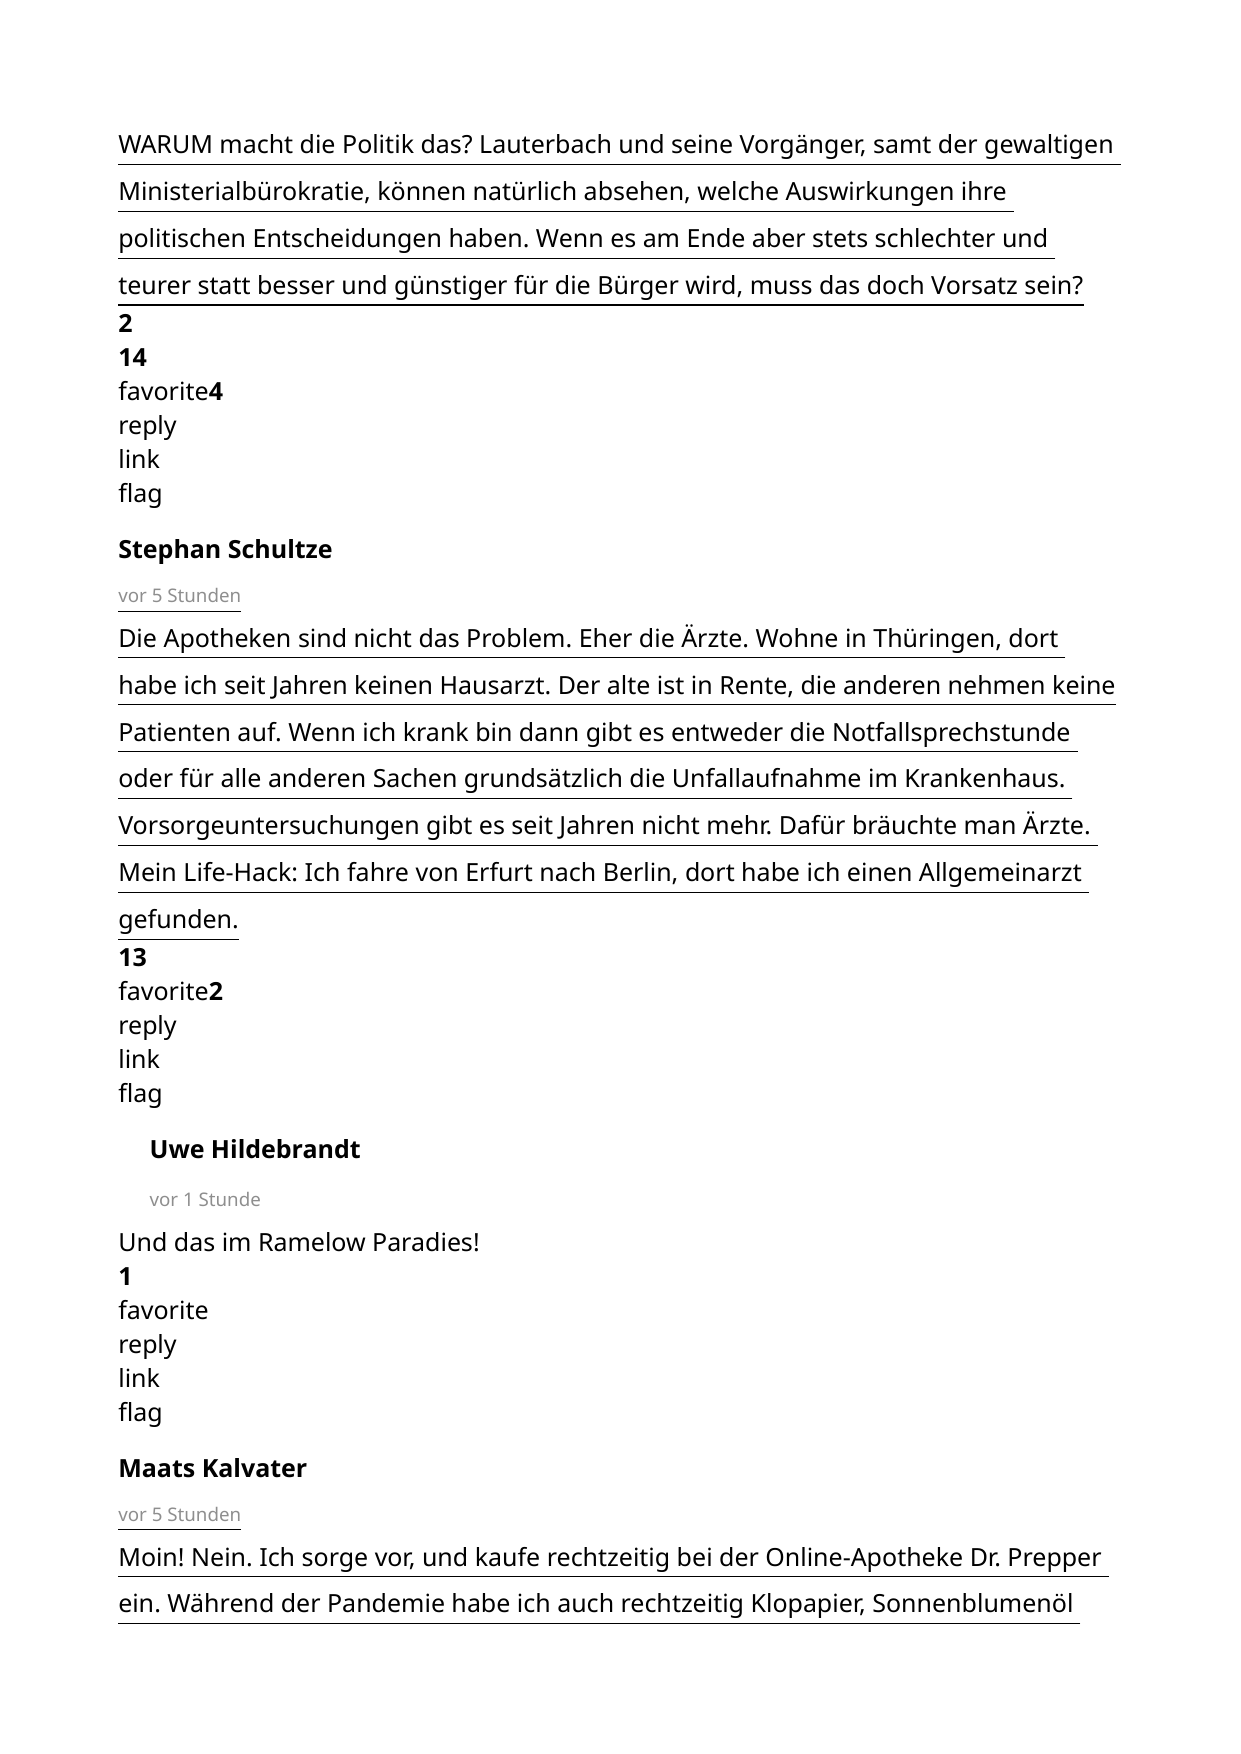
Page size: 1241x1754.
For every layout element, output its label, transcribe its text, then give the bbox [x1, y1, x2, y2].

text flag [118, 1395, 1122, 1429]
text reply [118, 408, 1122, 442]
text link [118, 442, 1122, 476]
text Die Apotheken sind nicht das Problem. Eher die Ärzte. Wohne in Thüringen, dort habe ich seit Jahren keinen Hausarzt. Der alte ist in Rente, die anderen nehmen keine Patienten auf. Wenn ich krank bin dann gibt es entweder die Notfallsprechstunde oder für alle anderen Sachen grundsätzlich die Unfallaufnahme im Krankenhaus. Vorsorgeuntersuchungen gibt es seit Jahren nicht mehr. Dafür bräuchte man Ärzte. Mein Life-Hack: Ich fahre von Erfurt nach Berlin, dort habe ich einen Allgemeinarzt gefunden. [118, 612, 1122, 940]
text 14 [118, 340, 1122, 374]
text link [118, 1042, 1122, 1076]
text favorite2 [118, 974, 1122, 1008]
text flag [118, 1076, 1122, 1110]
text Uwe Hildebrandt [149, 1126, 1114, 1166]
text vor 5 Stunden [118, 1501, 1122, 1530]
text WARUM macht die Politik das? Lauterbach und seine Vorgänger, samt der gewaltigen Ministerialbürokratie, können natürlich absehen, welche Auswirkungen ihre politischen Entscheidungen haben. Wenn es am Ende aber stets schlechter und teurer statt besser und günstiger für die Bürger wird, muss das doch Vorsatz sein? [118, 118, 1122, 306]
text Stephan Schultze [118, 526, 1114, 566]
text favorite4 [118, 374, 1122, 408]
text Moin! Nein. Ich sorge vor, und kaufe rechtzeitig bei der Online-Apotheke Dr. Prepper ein. Während der Pandemie habe ich auch rechtzeitig Klopapier, Sonnenblumenöl [118, 1530, 1122, 1624]
text vor 1 Stunde [149, 1182, 1122, 1212]
text link [118, 1361, 1122, 1395]
text flag [118, 476, 1122, 510]
text vor 5 Stunden [118, 582, 1122, 612]
text 13 [118, 940, 1122, 974]
text Und das im Ramelow Paradies! [118, 1212, 1122, 1258]
text favorite [118, 1292, 1122, 1327]
text 2 [118, 306, 1122, 340]
text 1 [118, 1258, 1122, 1292]
text Maats Kalvater [118, 1444, 1114, 1485]
text reply [118, 1008, 1122, 1042]
text reply [118, 1327, 1122, 1361]
